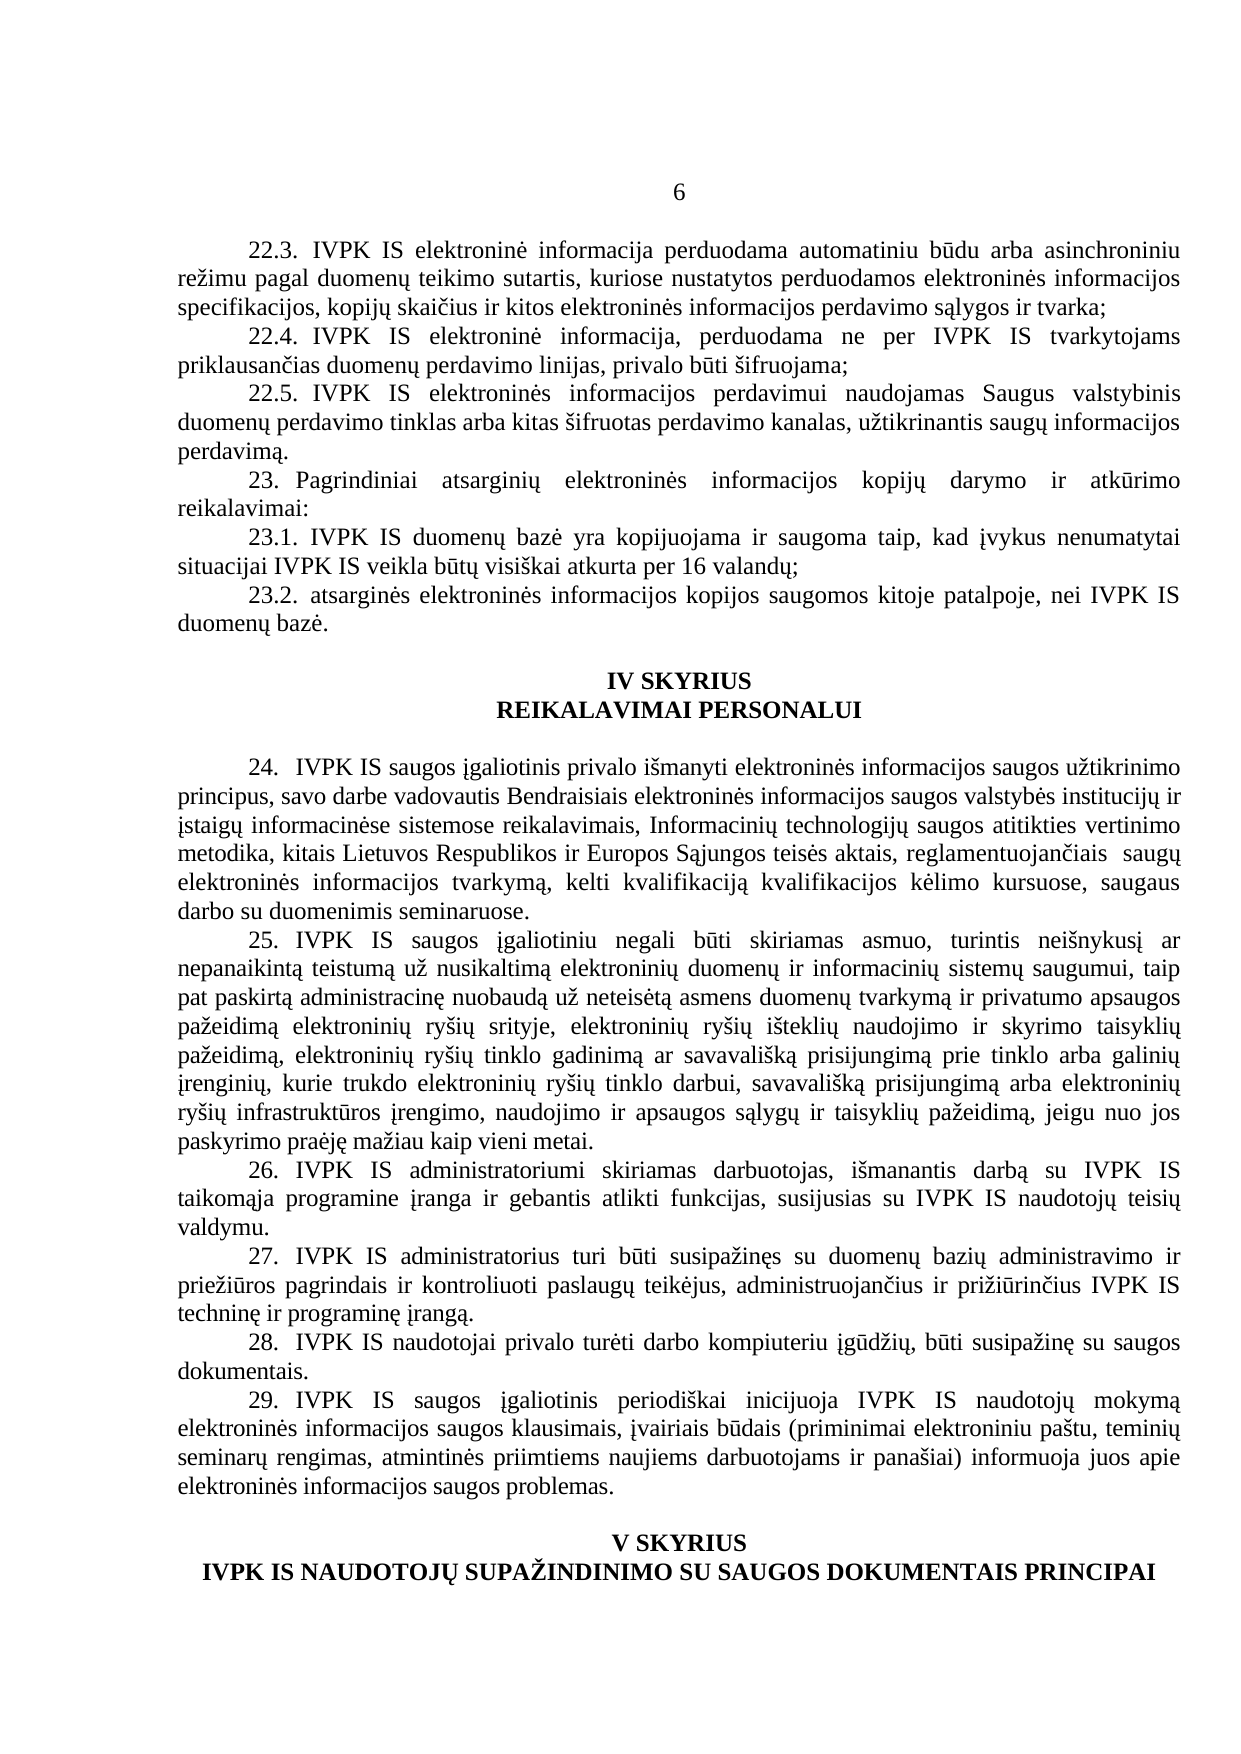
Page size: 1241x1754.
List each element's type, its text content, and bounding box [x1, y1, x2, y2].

text 23.2. atsarginės elektroninės informacijos kopijos saugomos kitoje patalpoje, nei IVPK IS duomenų bazė. [177, 580, 1181, 637]
text 29. IVPK IS saugos įgaliotinis periodiškai inicijuoja IVPK IS naudotojų mokymą elektroninės informacijos saugos klausimais, įvairiais būdais (priminimai elektroniniu paštu, teminių seminarų rengimas, atmintinės priimtiems naujiems darbuotojams ir panašiai) informuoja juos apie elektroninės informacijos saugos problemas. [177, 1385, 1181, 1500]
text 24. IVPK IS saugos įgaliotinis privalo išmanyti elektroninės informacijos saugos užtikrinimo principus, savo darbe vadovautis Bendraisiais elektroninės informacijos saugos valstybės institucijų ir įstaigų informacinėse sistemose reikalavimais, Informacinių technologijų saugos atitikties vertinimo metodika, kitais Lietuvos Respublikos ir Europos Sąjungos teisės aktais, reglamentuojančiais saugų elektroninės informacijos tvarkymą, kelti kvalifikaciją kvalifikacijos kėlimo kursuose, saugaus darbo su duomenimis seminaruose. [177, 752, 1181, 925]
text 23. Pagrindiniai atsarginių elektroninės informacijos kopijų darymo ir atkūrimo reikalavimai: [177, 465, 1181, 522]
text 26. IVPK IS administratoriumi skiriamas darbuotojas, išmanantis darbą su IVPK IS taikomąja programine įranga ir gebantis atlikti funkcijas, susijusias su IVPK IS naudotojų teisių valdymu. [177, 1155, 1181, 1241]
text V skyrius IVPK IS NAUDOTOJŲ SUPAŽINDINIMO SU SAUGOS DOKUMENTAIS PRINCIPAI [177, 1528, 1181, 1586]
text IV skyrius REIKALAVIMAI PERSONALUI [177, 666, 1181, 723]
text 27. IVPK IS administratorius turi būti susipažinęs su duomenų bazių administravimo ir priežiūros pagrindais ir kontroliuoti paslaugų teikėjus, administruojančius ir prižiūrinčius IVPK IS techninę ir programinę įrangą. [177, 1241, 1181, 1327]
text 28. IVPK IS naudotojai privalo turėti darbo kompiuteriu įgūdžių, būti susipažinę su saugos dokumentais. [177, 1327, 1181, 1385]
text 23.1. IVPK IS duomenų bazė yra kopijuojama ir saugoma taip, kad įvykus nenumatytai situacijai IVPK IS veikla būtų visiškai atkurta per 16 valandų; [177, 522, 1181, 580]
text 22.4. IVPK IS elektroninė informacija, perduodama ne per IVPK IS tvarkytojams priklausančias duomenų perdavimo linijas, privalo būti šifruojama; [177, 321, 1181, 378]
text 22.3. IVPK IS elektroninė informacija perduodama automatiniu būdu arba asinchroniniu režimu pagal duomenų teikimo sutartis, kuriose nustatytos perduodamos elektroninės informacijos specifikacijos, kopijų skaičius ir kitos elektroninės informacijos perdavimo sąlygos ir tvarka; [177, 235, 1181, 321]
text 22.5. IVPK IS elektroninės informacijos perdavimui naudojamas Saugus valstybinis duomenų perdavimo tinklas arba kitas šifruotas perdavimo kanalas, užtikrinantis saugų informacijos perdavimą. [177, 378, 1181, 465]
text 25. IVPK IS saugos įgaliotiniu negali būti skiriamas asmuo, turintis neišnykusį ar nepanaikintą teistumą už nusikaltimą elektroninių duomenų ir informacinių sistemų saugumui, taip pat paskirtą administracinę nuobaudą už neteisėtą asmens duomenų tvarkymą ir privatumo apsaugos pažeidimą elektroninių ryšių srityje, elektroninių ryšių išteklių naudojimo ir skyrimo taisyklių pažeidimą, elektroninių ryšių tinklo gadinimą ar savavališką prisijungimą prie tinklo arba galinių įrenginių, kurie trukdo elektroninių ryšių tinklo darbui, savavališką prisijungimą arba elektroninių ryšių infrastruktūros įrengimo, naudojimo ir apsaugos sąlygų ir taisyklių pažeidimą, jeigu nuo jos paskyrimo praėję mažiau kaip vieni metai. [177, 925, 1181, 1155]
